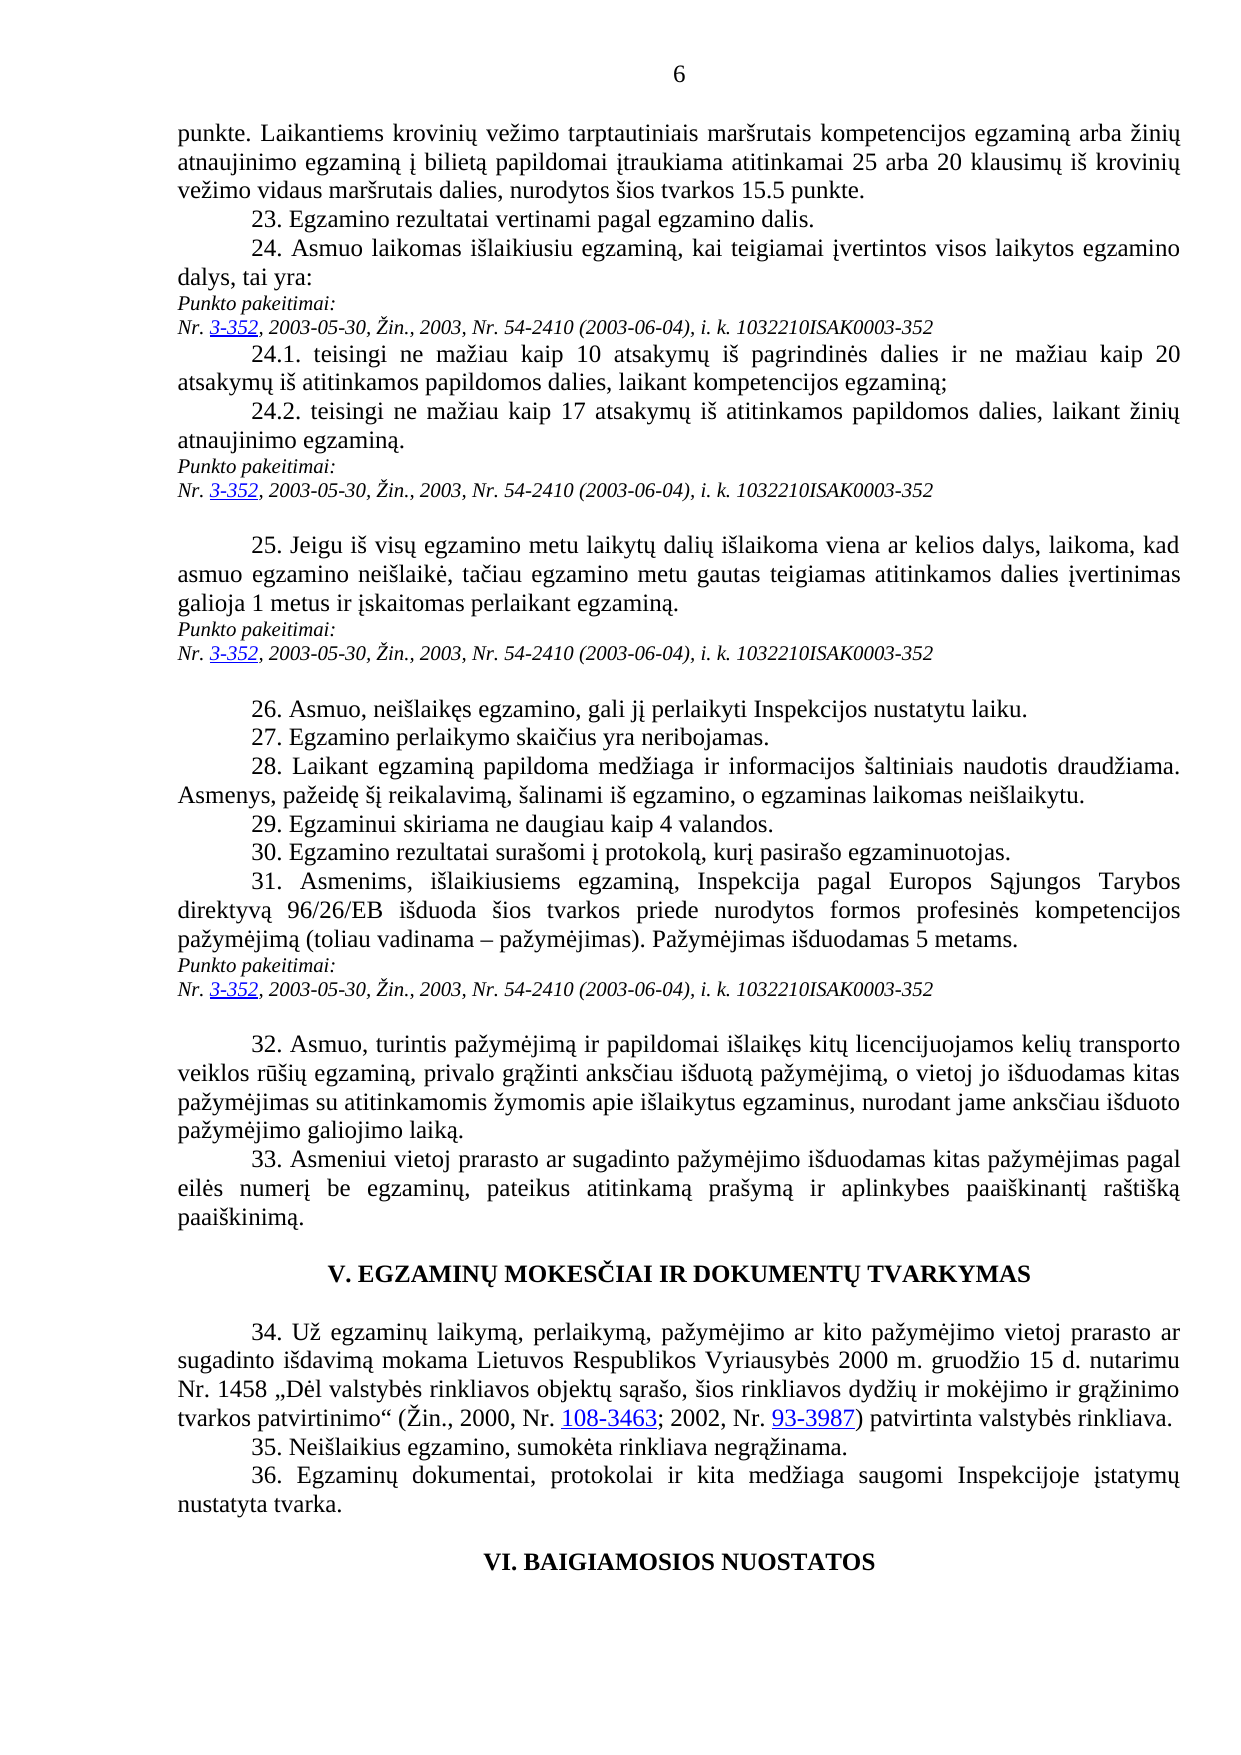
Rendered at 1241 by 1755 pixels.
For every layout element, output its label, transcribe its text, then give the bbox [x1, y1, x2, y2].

text Punkto pakeitimai: [177, 291, 1181, 315]
text Punkto pakeitimai: [177, 454, 1181, 478]
text 27. Egzamino perlaikymo skaičius yra neribojamas. [177, 722, 1181, 751]
text 25. Jeigu iš visų egzamino metu laikytų dalių išlaikoma viena ar kelios dalys, laikoma, kad asmuo egzamino neišlaikė, tačiau egzamino metu gautas teigiamas atitinkamos dalies įvertinimas galioja 1 metus ir įskaitomas perlaikant egzaminą. [177, 531, 1181, 617]
text 35. Neišlaikius egzamino, sumokėta rinkliava negrąžinama. [177, 1432, 1181, 1461]
text 30. Egzamino rezultatai surašomi į protokolą, kurį pasirašo egzaminuotojas. [177, 837, 1181, 866]
text 33. Asmeniui vietoj prarasto ar sugadinto pažymėjimo išduodamas kitas pažymėjimas pagal eilės numerį be egzaminų, pateikus atitinkamą prašymą ir aplinkybes paaiškinantį raštišką paaiškinimą. [177, 1144, 1181, 1231]
text 24. Asmuo laikomas išlaikiusiu egzaminą, kai teigiamai įvertintos visos laikytos egzamino dalys, tai yra: [177, 233, 1181, 291]
text 24.1. teisingi ne mažiau kaip 10 atsakymų iš pagrindinės dalies ir ne mažiau kaip 20 atsakymų iš atitinkamos papildomos dalies, laikant kompetencijos egzaminą; [177, 339, 1181, 396]
text 23. Egzamino rezultatai vertinami pagal egzamino dalis. [177, 204, 1181, 233]
text 26. Asmuo, neišlaikęs egzamino, gali jį perlaikyti Inspekcijos nustatytu laiku. [177, 694, 1181, 722]
text VI. BAIGIAMOSIOS NUOSTATOS [177, 1547, 1181, 1576]
text 36. Egzaminų dokumentai, protokolai ir kita medžiaga saugomi Inspekcijoje įstatymų nustatyta tvarka. [177, 1461, 1181, 1518]
text 34. Už egzaminų laikymą, perlaikymą, pažymėjimo ar kito pažymėjimo vietoj prarasto ar sugadinto išdavimą mokama Lietuvos Respublikos Vyriausybės 2000 m. gruodžio 15 d. nutarimu Nr. 1458 „Dėl valstybės rinkliavos objektų sąrašo, šios rinkliavos dydžių ir mokėjimo ir grąžinimo tvarkos patvirtinimo“ (Žin., 2000, Nr. 108-3463; 2002, Nr. 93-3987) patvirtinta valstybės rinkliava. [177, 1317, 1181, 1432]
text 28. Laikant egzaminą papildoma medžiaga ir informacijos šaltiniais naudotis draudžiama. Asmenys, pažeidę šį reikalavimą, šalinami iš egzamino, o egzaminas laikomas neišlaikytu. [177, 751, 1181, 809]
text 32. Asmuo, turintis pažymėjimą ir papildomai išlaikęs kitų licencijuojamos kelių transporto veiklos rūšių egzaminą, privalo grąžinti anksčiau išduotą pažymėjimą, o vietoj jo išduodamas kitas pažymėjimas su atitinkamomis žymomis apie išlaikytus egzaminus, nurodant jame anksčiau išduoto pažymėjimo galiojimo laiką. [177, 1029, 1181, 1144]
text Punkto pakeitimai: [177, 617, 1181, 641]
text Nr. 3-352, 2003-05-30, Žin., 2003, Nr. 54-2410 (2003-06-04), i. k. 1032210ISAK0003-352 [177, 641, 1181, 665]
text Nr. 3-352, 2003-05-30, Žin., 2003, Nr. 54-2410 (2003-06-04), i. k. 1032210ISAK0003-352 [177, 478, 1181, 502]
text punkte. Laikantiems krovinių vežimo tarptautiniais maršrutais kompetencijos egzaminą arba žinių atnaujinimo egzaminą į bilietą papildomai įtraukiama atitinkamai 25 arba 20 klausimų iš krovinių vežimo vidaus maršrutais dalies, nurodytos šios tvarkos 15.5 punkte. [177, 118, 1181, 204]
text V. EGZAMINŲ MOKESČIAI IR DOKUMENTŲ TVARKYMAS [177, 1259, 1181, 1288]
text Nr. 3-352, 2003-05-30, Žin., 2003, Nr. 54-2410 (2003-06-04), i. k. 1032210ISAK0003-352 [177, 315, 1181, 339]
text Punkto pakeitimai: [177, 952, 1181, 977]
text 24.2. teisingi ne mažiau kaip 17 atsakymų iš atitinkamos papildomos dalies, laikant žinių atnaujinimo egzaminą. [177, 396, 1181, 454]
text 31. Asmenims, išlaikiusiems egzaminą, Inspekcija pagal Europos Sąjungos Tarybos direktyvą 96/26/EB išduoda šios tvarkos priede nurodytos formos profesinės kompetencijos pažymėjimą (toliau vadinama – pažymėjimas). Pažymėjimas išduodamas 5 metams. [177, 866, 1181, 952]
text Nr. 3-352, 2003-05-30, Žin., 2003, Nr. 54-2410 (2003-06-04), i. k. 1032210ISAK0003-352 [177, 977, 1181, 1001]
text 29. Egzaminui skiriama ne daugiau kaip 4 valandos. [177, 809, 1181, 837]
